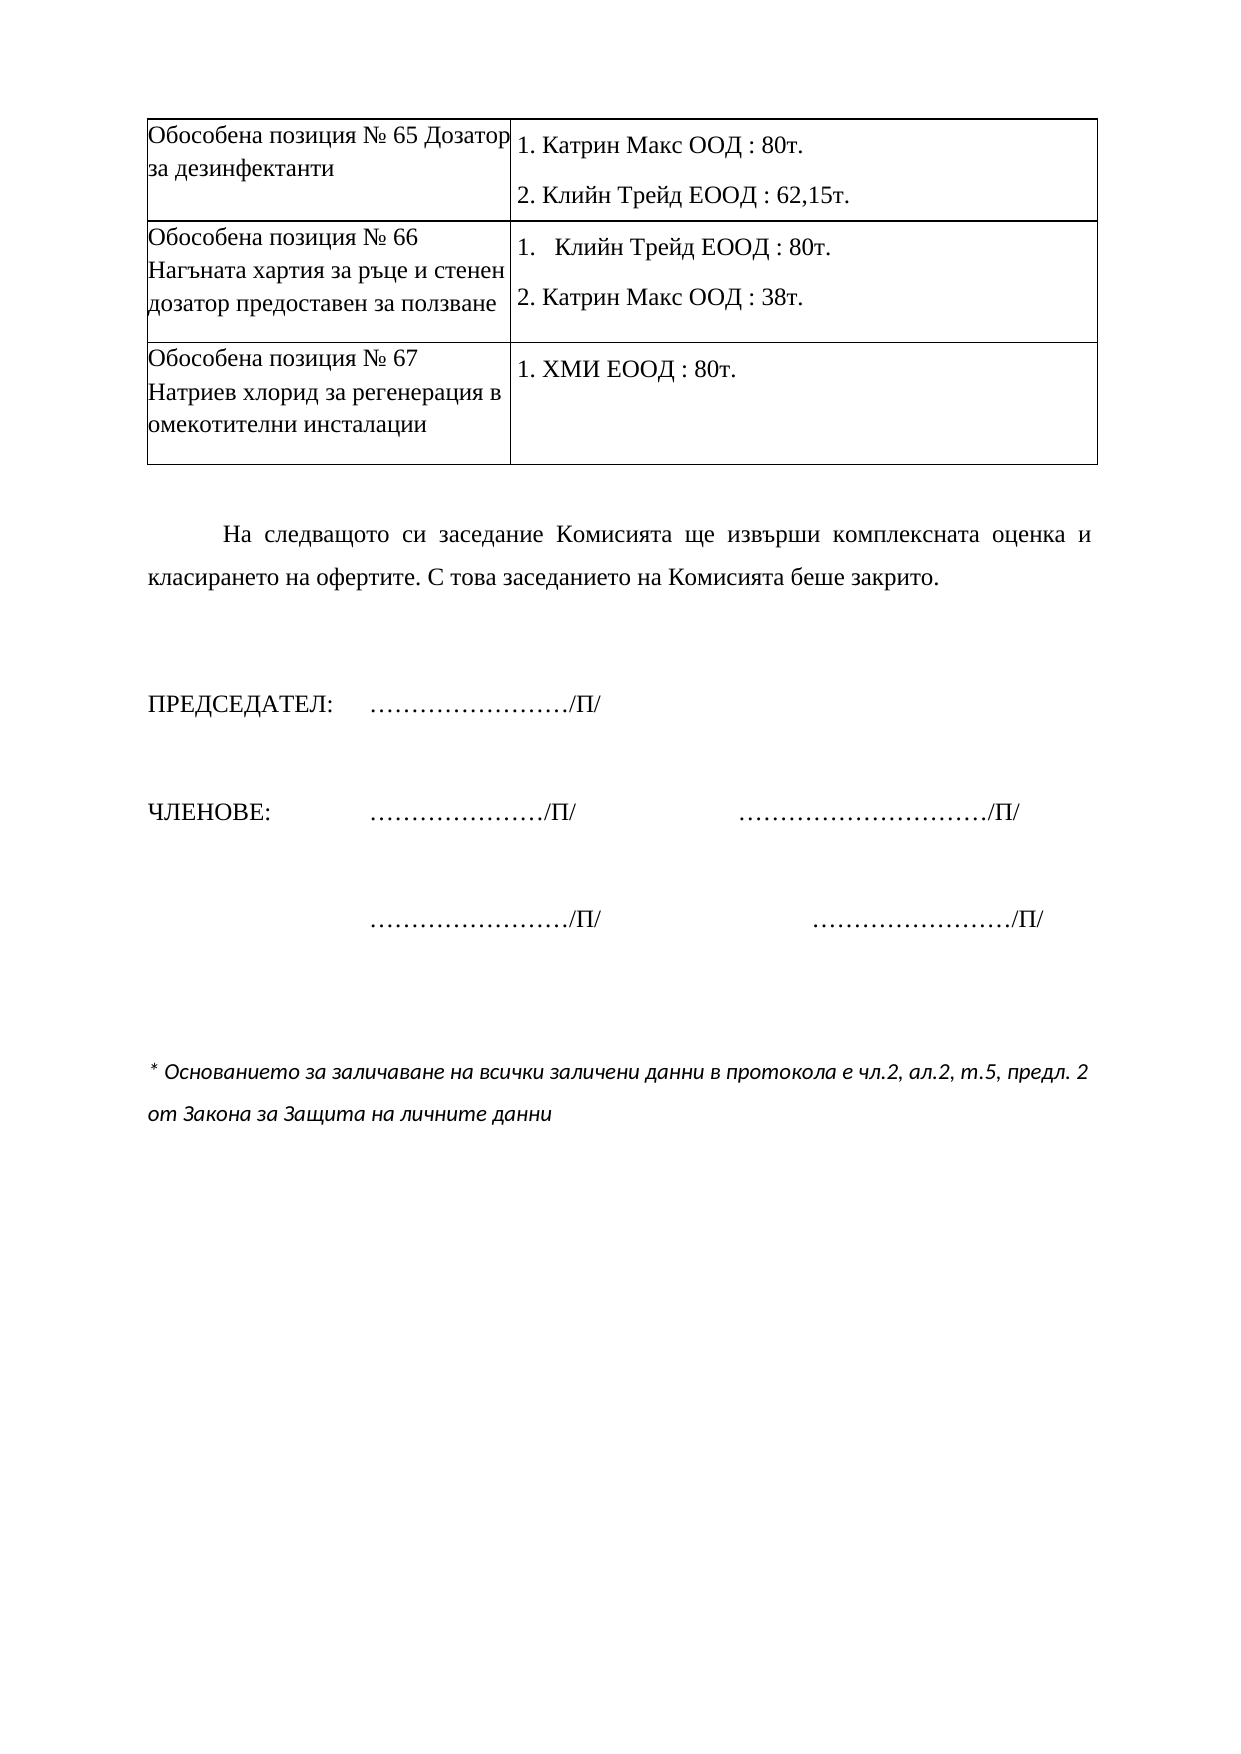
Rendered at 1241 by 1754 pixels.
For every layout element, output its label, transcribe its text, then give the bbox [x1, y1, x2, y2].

text ЧЛЕНОВЕ: …………………/П/ …………………………/П/ [148, 797, 1093, 825]
table_cell Обособена позиция № 66 Нагъната хартия за ръце и стенен дозатор предоставен за ползване [148, 222, 510, 342]
text * Основанието за заличаване на всички заличени данни в протокола е чл.2, ал.2, т.5, предл. 2 от Закона за Защита на личните данни [148, 1057, 1093, 1127]
table_cell 1. ХМИ ЕООД : 80т. [511, 343, 1097, 463]
table_cell Клийн Трейд ЕООД : 80т. 2. Катрин Макс ООД : 38т. [511, 222, 1097, 342]
text ПРЕДСЕДАТЕЛ: ……………………/П/ [148, 689, 1093, 718]
text На следващото си заседание Комисията ще извърши комплексната оценка и класирането на офертите. С това заседанието на Комисията беше закрито. [148, 519, 1093, 591]
table_cell Обособена позиция № 65 Дозатор за дезинфектанти [148, 120, 510, 220]
table_cell Обособена позиция № 67 Натриев хлорид за регенерация в омекотителни инсталации [148, 343, 510, 463]
text ……………………/П/ ……………………/П/ [148, 904, 1093, 933]
table_cell 1. Катрин Макс ООД : 80т. 2. Клийн Трейд ЕООД : 62,15т. [511, 120, 1097, 220]
